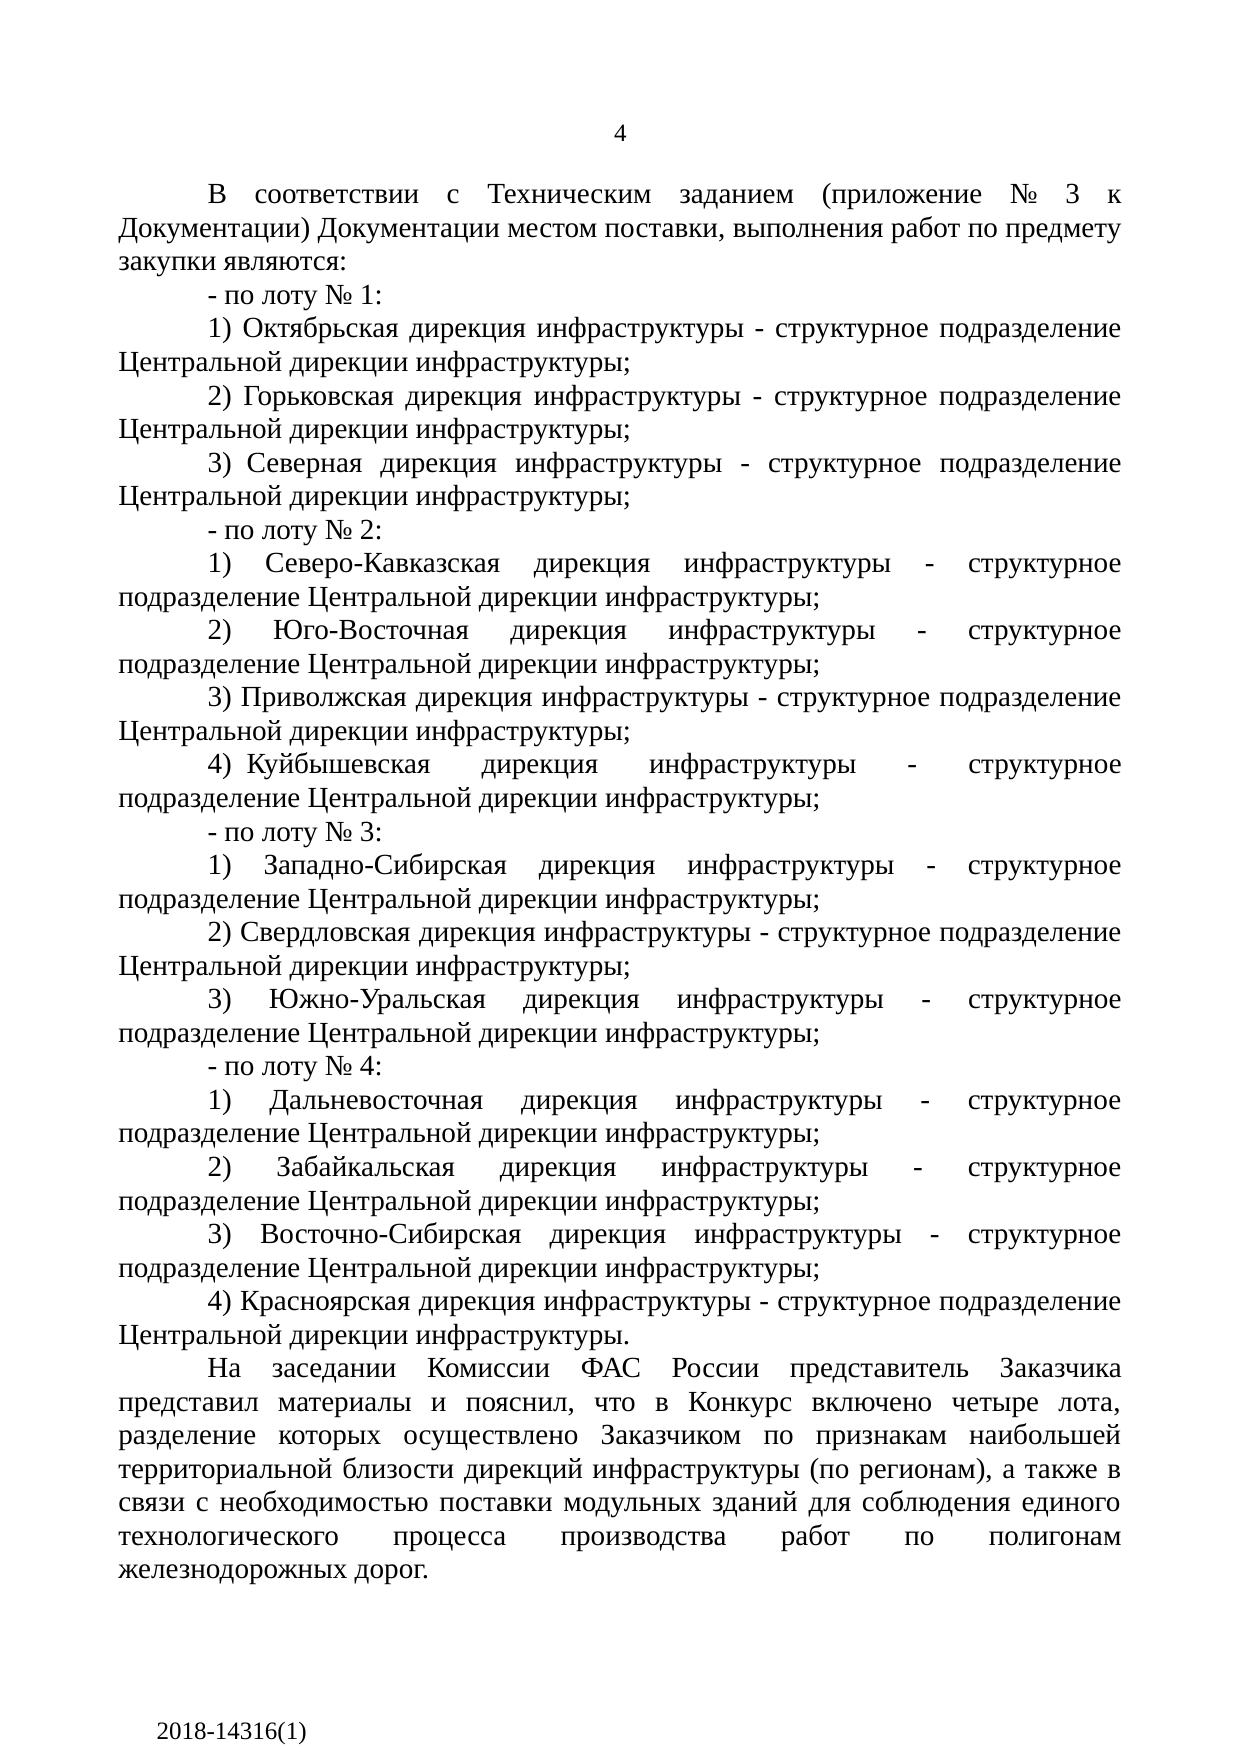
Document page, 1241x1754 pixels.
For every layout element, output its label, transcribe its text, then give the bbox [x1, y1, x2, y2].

text 2) Юго-Восточная дирекция инфраструктуры - структурное подразделение Центральной дирекции инфраструктуры; [118, 612, 1122, 679]
text В соответствии с Техническим заданием (приложение № 3 к Документации) Документации местом поставки, выполнения работ по предмету закупки являются: [118, 176, 1122, 277]
text 2) Забайкальская дирекция инфраструктуры - структурное подразделение Центральной дирекции инфраструктуры; [118, 1149, 1122, 1216]
text На заседании Комиссии ФАС России представитель Заказчика представил материалы и пояснил, что в Конкурс включено четыре лота, разделение которых осуществлено Заказчиком по признакам наибольшей территориальной близости дирекций инфраструктуры (по регионам), а также в связи с необходимостью поставки модульных зданий для соблюдения единого технологического процесса производства работ по полигонам железнодорожных дорог. [118, 1350, 1122, 1585]
text - по лоту № 3: [118, 814, 1122, 847]
text 2) Горьковская дирекция инфраструктуры - структурное подразделение Центральной дирекции инфраструктуры; [118, 378, 1122, 445]
text 4) Красноярская дирекция инфраструктуры - структурное подразделение Центральной дирекции инфраструктуры. [118, 1283, 1122, 1350]
text - по лоту № 1: [118, 277, 1122, 311]
text 1) Северо-Кавказская дирекция инфраструктуры - структурное подразделение Центральной дирекции инфраструктуры; [118, 545, 1122, 612]
text - по лоту № 4: [118, 1048, 1122, 1082]
text 3) Приволжская дирекция инфраструктуры - структурное подразделение Центральной дирекции инфраструктуры; [118, 679, 1122, 747]
list Куйбышевская дирекция инфраструктуры - структурное подразделение Центральной дирекции инфраструктуры; [118, 747, 1122, 814]
text 1) Дальневосточная дирекция инфраструктуры - структурное подразделение Центральной дирекции инфраструктуры; [118, 1082, 1122, 1149]
text - по лоту № 2: [118, 512, 1122, 545]
text 1) Октябрьская дирекция инфраструктуры - структурное подразделение Центральной дирекции инфраструктуры; [118, 311, 1122, 378]
text 3) Южно-Уральская дирекция инфраструктуры - структурное подразделение Центральной дирекции инфраструктуры; [118, 981, 1122, 1048]
list Северная дирекция инфраструктуры - структурное подразделение Центральной дирекции инфраструктуры; [118, 445, 1122, 512]
text 3) Восточно-Сибирская дирекция инфраструктуры - структурное подразделение Центральной дирекции инфраструктуры; [118, 1216, 1122, 1283]
text 2) Свердловская дирекция инфраструктуры - структурное подразделение Центральной дирекции инфраструктуры; [118, 914, 1122, 981]
text 1) Западно-Сибирская дирекция инфраструктуры - структурное подразделение Центральной дирекции инфраструктуры; [118, 847, 1122, 914]
